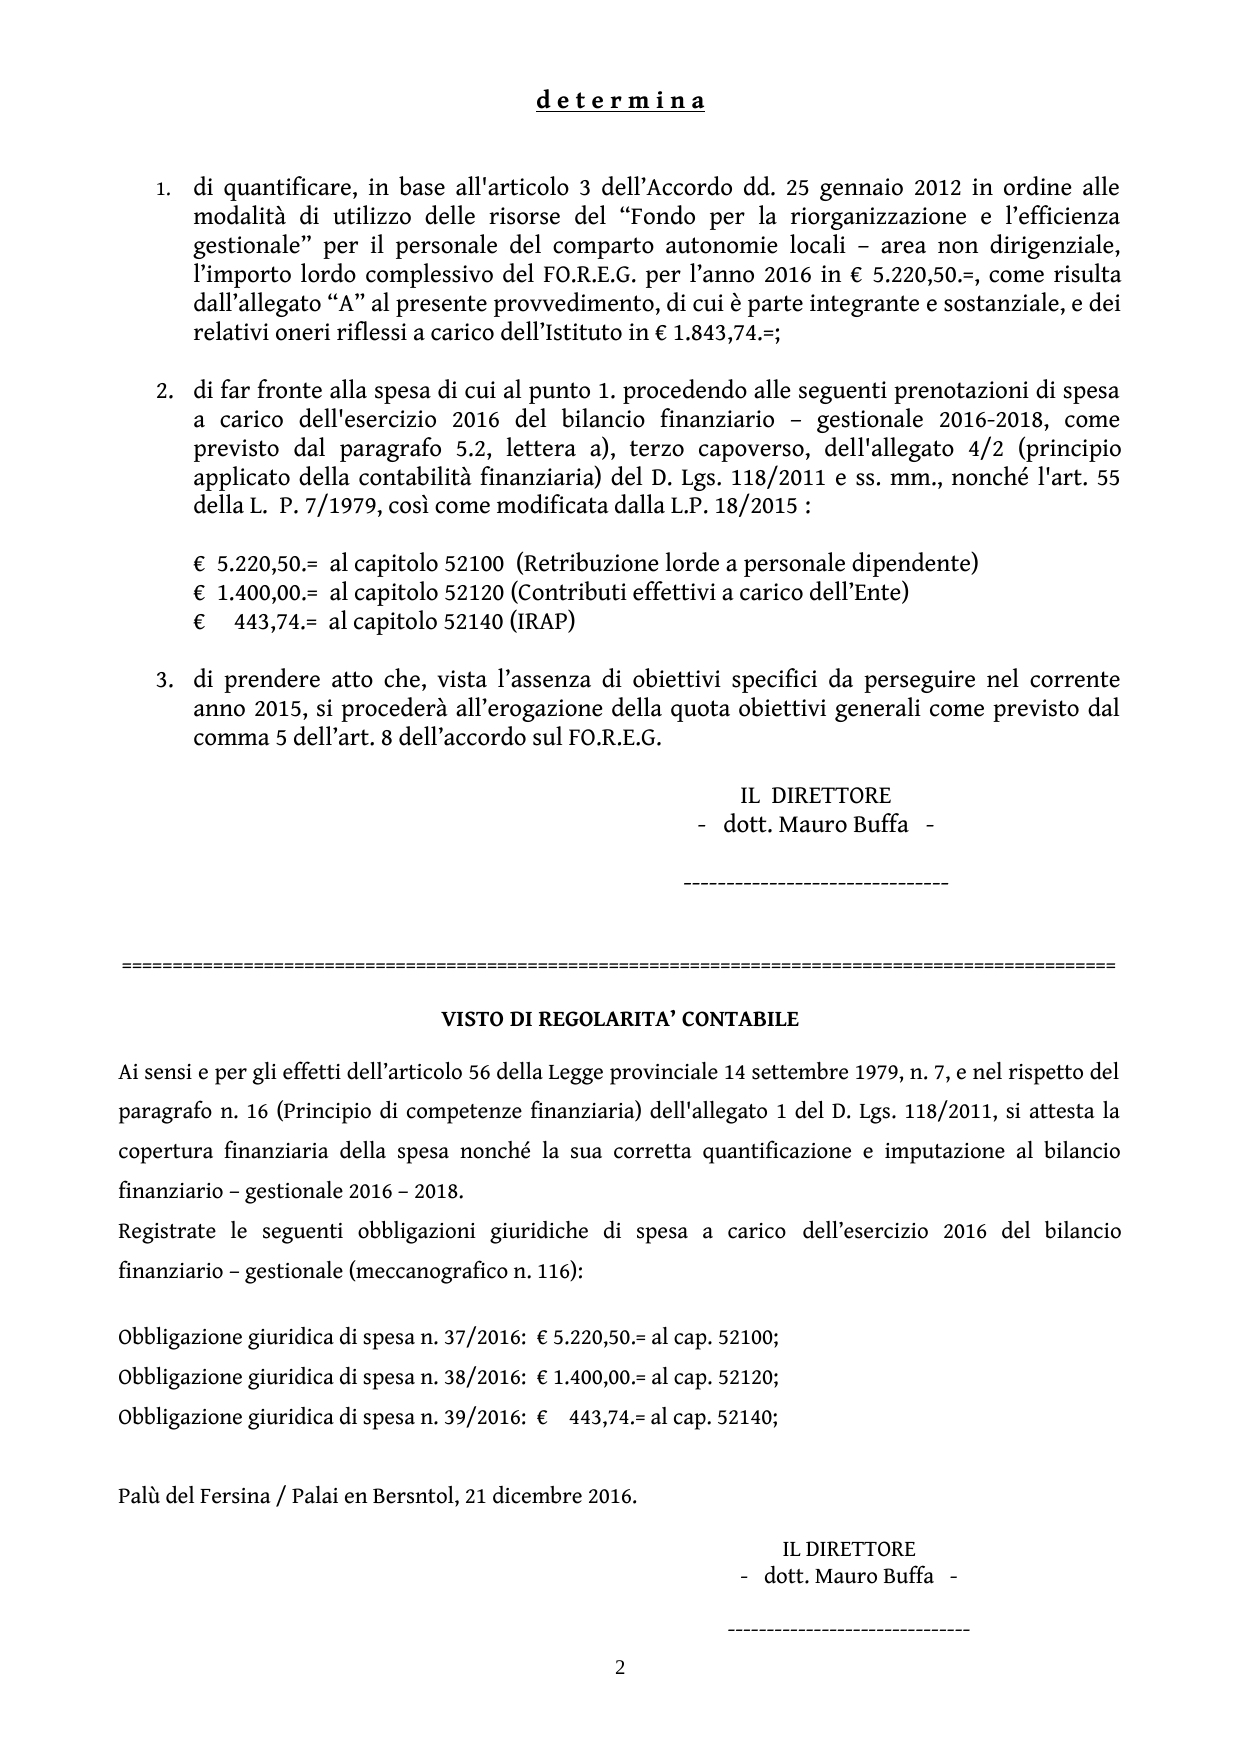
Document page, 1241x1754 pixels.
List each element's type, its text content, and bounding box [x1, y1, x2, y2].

text Obbligazione giuridica di spesa n. 38/2016: € 1.400,00.= al cap. 52120; [118, 1364, 1122, 1391]
text Ai sensi e per gli effetti dell’articolo 56 della Legge provinciale 14 settembre 1979, n. 7, e nel rispetto del paragrafo n. 16 (Principio di competenze finanziaria) dell'allegato 1 del D. Lgs. 118/2011, si attesta la copertura finanziaria della spesa nonché la sua corretta quantificazione e imputazione al bilancio finanziario – gestionale 2016 – 2018. [118, 1059, 1122, 1205]
list € 1.400,00.= al capitolo 52120 (Contributi effettivi a carico dell’Ente) [156, 579, 1122, 608]
text IL DIRETTORE [118, 1537, 1004, 1563]
list di far fronte alla spesa di cui al punto 1. procedendo alle seguenti prenotazioni di spesa a carico dell'esercizio 2016 del bilancio finanziario – gestionale 2016-2018, come previsto dal paragrafo 5.2, lettera a), terzo capoverso, dell'allegato 4/2 (principio applicato della contabilità finanziaria) del D. Lgs. 118/2011 e ss. mm., nonché l'art. 55 della L. P. 7/1979, così come modificata dalla L.P. 18/2015 : [156, 376, 1122, 521]
text - dott. Mauro Buffa - [118, 1563, 1004, 1590]
table_header [111, 782, 573, 926]
list € 443,74.= al capitolo 52140 (IRAP) [156, 608, 1122, 637]
text Obbligazione giuridica di spesa n. 37/2016: € 5.220,50.= al cap. 52100; [118, 1324, 1122, 1351]
subtitle VISTO DI REGOLARITA’ CONTABILE [118, 1006, 1122, 1033]
text Registrate le seguenti obbligazioni giuridiche di spesa a carico dell’esercizio 2016 del bilancio finanziario – gestionale (meccanografico n. 116): [118, 1218, 1122, 1285]
text ------------------------------- [118, 1616, 1004, 1643]
list € 5.220,50.= al capitolo 52100 (Retribuzione lorde a personale dipendente) [156, 550, 1122, 579]
table_header IL DIRETTORE - dott. Mauro Buffa - ------------------------------- [573, 782, 1122, 926]
text ================================================================================================== [118, 953, 1122, 979]
text Obbligazione giuridica di spesa n. 39/2016: € 443,74.= al cap. 52140; [118, 1404, 1122, 1431]
text d e t e r m i n a [118, 87, 1122, 116]
text Palù del Fersina / Palai en Bersntol, 21 dicembre 2016. [118, 1484, 1122, 1510]
list di prendere atto che, vista l’assenza di obiettivi specifici da perseguire nel corrente anno 2015, si procederà all’erogazione della quota obiettivi generali come previsto dal comma 5 dell’art. 8 dell’accordo sul FO.R.E.G. [156, 666, 1122, 753]
list di quantificare, in base all'articolo 3 dell’Accordo dd. 25 gennaio 2012 in ordine alle modalità di utilizzo delle risorse del “Fondo per la riorganizzazione e l’efficienza gestionale” per il personale del comparto autonomie locali – area non dirigenziale, l’importo lordo complessivo del FO.R.E.G. per l’anno 2016 in € 5.220,50.=, come risulta dall’allegato “A” al presente provvedimento, di cui è parte integrante e sostanziale, e dei relativi oneri riflessi a carico dell’Istituto in € 1.843,74.=; [156, 173, 1122, 347]
